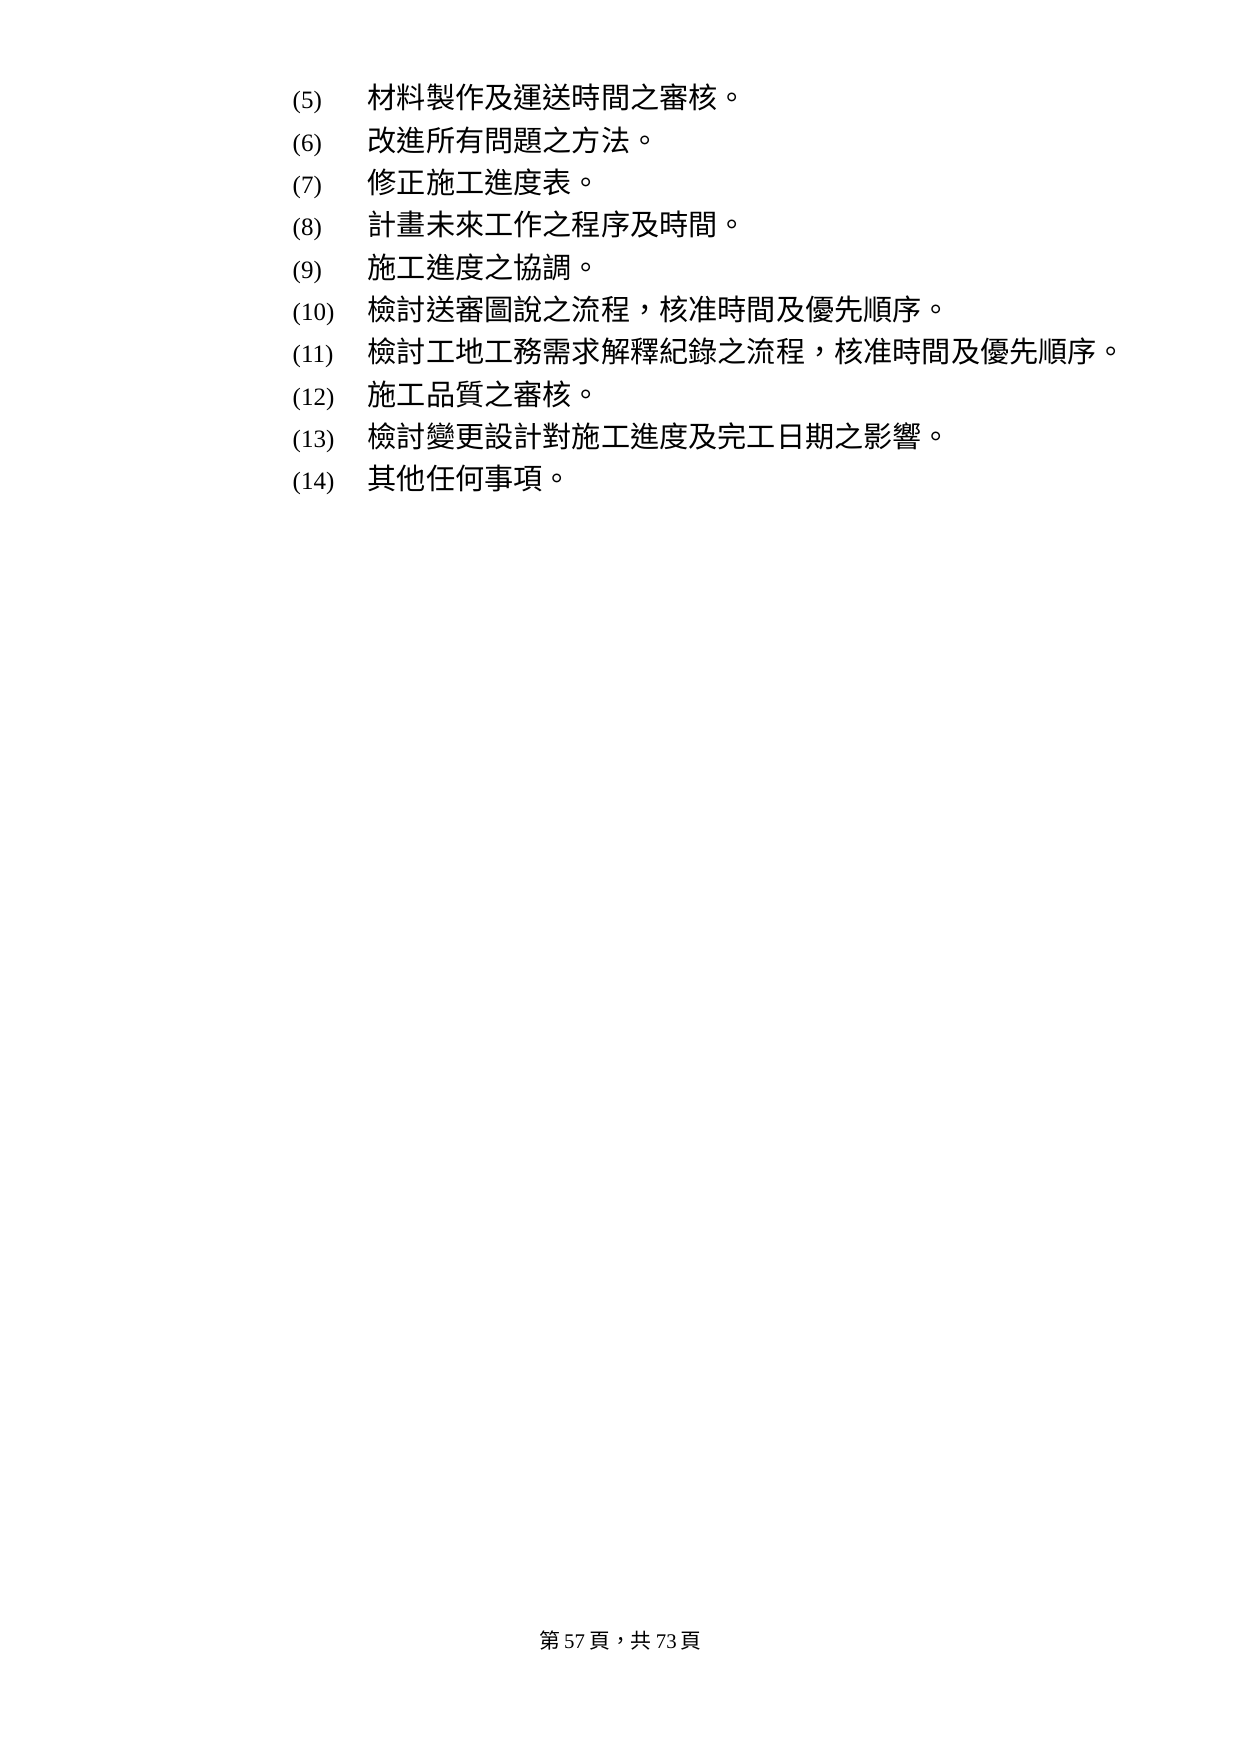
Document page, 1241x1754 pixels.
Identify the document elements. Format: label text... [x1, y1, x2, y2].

list 檢討送審圖說之流程，核准時間及優先順序。 [292, 286, 1110, 329]
list 檢討變更設計對施工進度及完工日期之影響。 [292, 413, 1110, 456]
list 施工進度之協調。 [292, 244, 1110, 286]
list 檢討工地工務需求解釋紀錄之流程，核准時間及優先順序。 [292, 329, 1110, 371]
list 計畫未來工作之程序及時間。 [292, 202, 1110, 244]
list 改進所有問題之方法。 [292, 117, 1110, 159]
list 材料製作及運送時間之審核。 [292, 75, 1110, 117]
list 修正施工進度表。 [292, 159, 1110, 202]
list 施工品質之審核。 [292, 371, 1110, 413]
list 其他任何事項。 [292, 456, 1110, 498]
